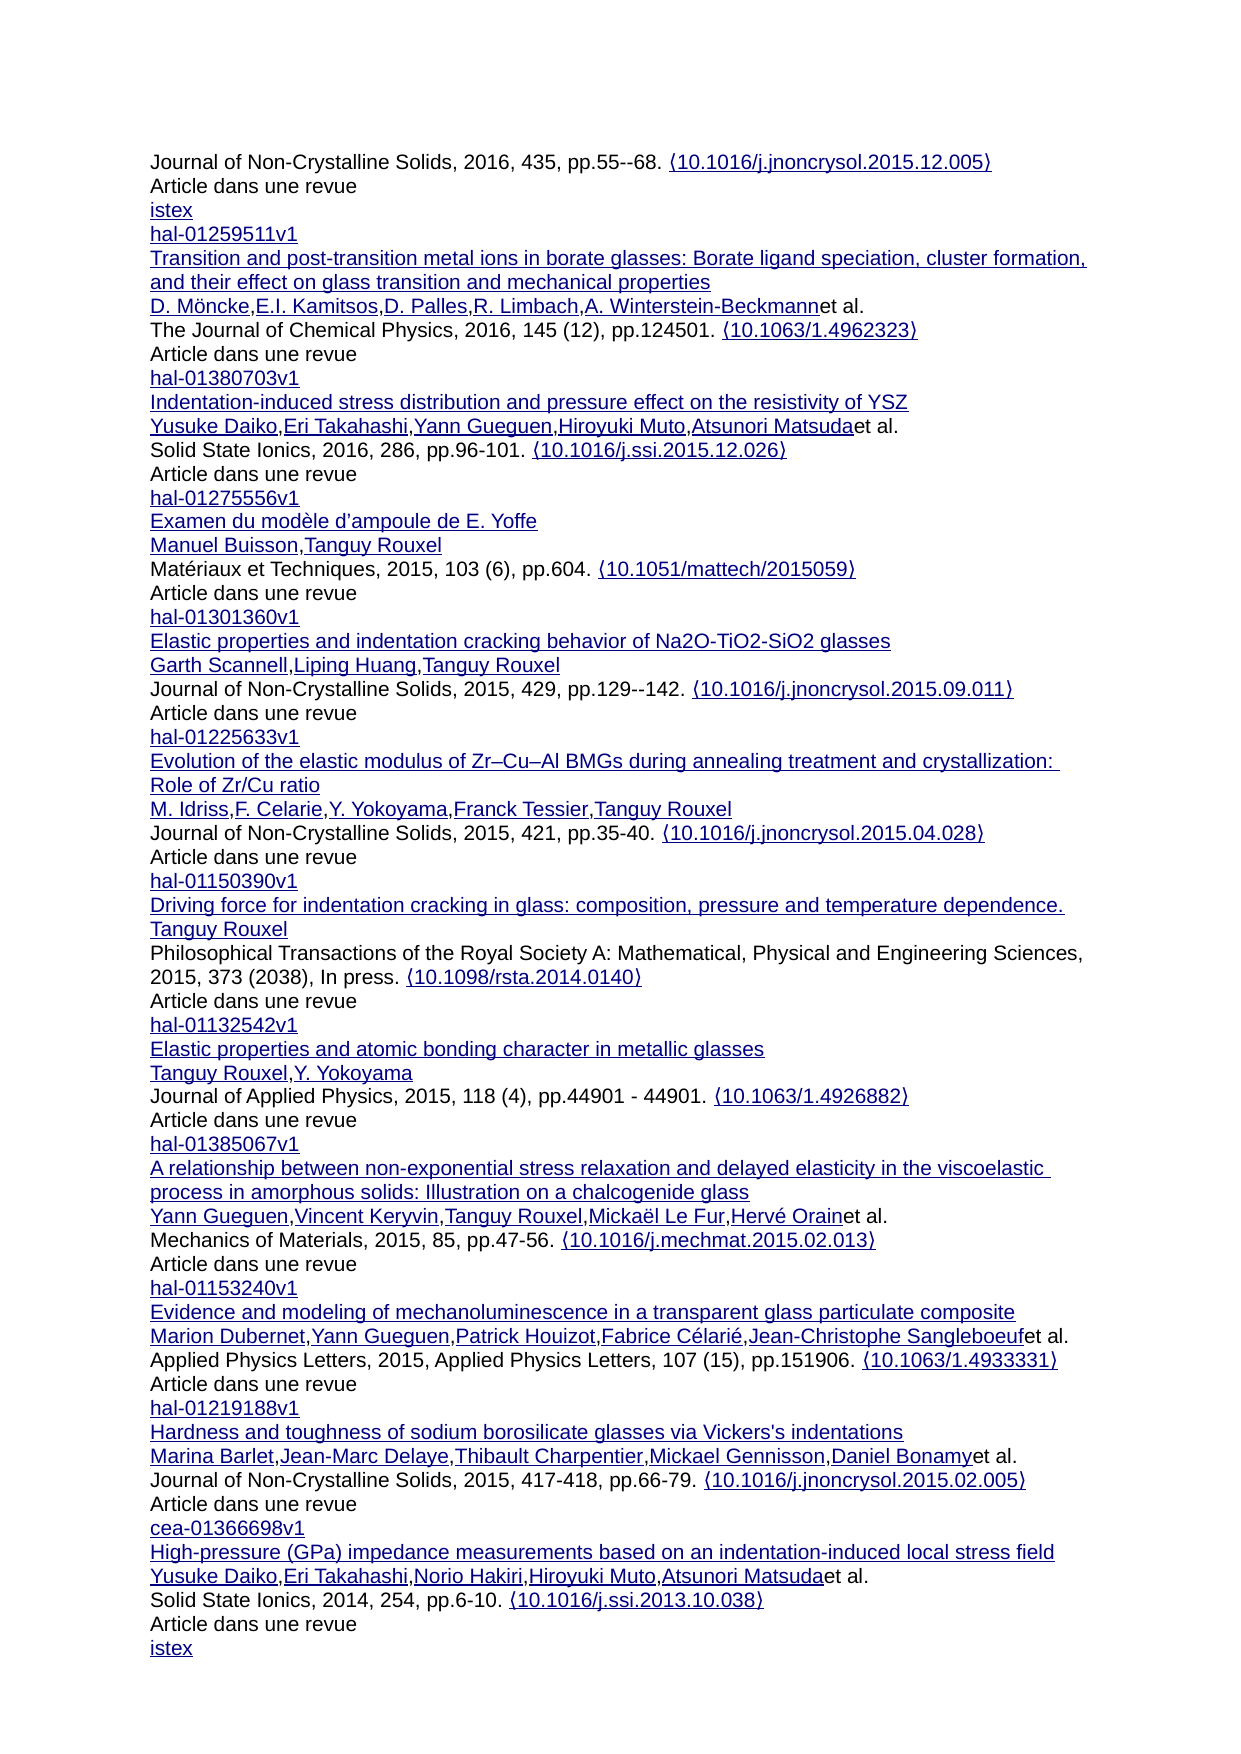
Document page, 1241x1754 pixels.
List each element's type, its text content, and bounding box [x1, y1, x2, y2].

table_cell High-pressure (GPa) impedance measurements based on an indentation-induced local stress field Yusuke Daiko,Eri Takahashi,Norio Hakiri,Hiroyuki Muto,Atsunori Matsudaet al. Solid State Ionics, 2014, 254, pp.6-10. ⟨10.1016/j.ssi.2013.10.038⟩ Article dans une revue istex [150, 1540, 1090, 1659]
table_cell Evolution of the elastic modulus of Zr–Cu–Al BMGs during annealing treatment and crystallization: Role of Zr/Cu ratio M. Idriss,F. Celarie,Y. Yokoyama,Franck Tessier,Tanguy Rouxel Journal of Non-Crystalline Solids, 2015, 421, pp.35-40. ⟨10.1016/j.jnoncrysol.2015.04.028⟩ Article dans une revue hal-01150390v1 [150, 749, 1090, 893]
table_cell Hardness and toughness of sodium borosilicate glasses via Vickers's indentations Marina Barlet,Jean-Marc Delaye,Thibault Charpentier,Mickael Gennisson,Daniel Bonamyet al. Journal of Non-Crystalline Solids, 2015, 417-418, pp.66-79. ⟨10.1016/j.jnoncrysol.2015.02.005⟩ Article dans une revue cea-01366698v1 [150, 1420, 1090, 1539]
table_cell A relationship between non-exponential stress relaxation and delayed elasticity in the viscoelastic process in amorphous solids: Illustration on a chalcogenide glass Yann Gueguen,Vincent Keryvin,Tanguy Rouxel,Mickaël Le Fur,Hervé Orainet al. Mechanics of Materials, 2015, 85, pp.47-56. ⟨10.1016/j.mechmat.2015.02.013⟩ Article dans une revue hal-01153240v1 [150, 1156, 1090, 1300]
table_cell Elastic properties and indentation cracking behavior of Na2O-TiO2-SiO2 glasses Garth Scannell,Liping Huang,Tanguy Rouxel Journal of Non-Crystalline Solids, 2015, 429, pp.129--142. ⟨10.1016/j.jnoncrysol.2015.09.011⟩ Article dans une revue hal-01225633v1 [150, 629, 1090, 749]
table_cell Transition and post-transition metal ions in borate glasses: Borate ligand speciation, cluster formation, and their effect on glass transition and mechanical properties D. Möncke,E.I. Kamitsos,D. Palles,R. Limbach,A. Winterstein-Beckmannet al. The Journal of Chemical Physics, 2016, 145 (12), pp.124501. ⟨10.1063/1.4962323⟩ Article dans une revue hal-01380703v1 [150, 246, 1090, 389]
table_cell Indentation-induced stress distribution and pressure effect on the resistivity of YSZ Yusuke Daiko,Eri Takahashi,Yann Gueguen,Hiroyuki Muto,Atsunori Matsudaet al. Solid State Ionics, 2016, 286, pp.96-101. ⟨10.1016/j.ssi.2015.12.026⟩ Article dans une revue hal-01275556v1 [150, 390, 1090, 509]
table_cell Evidence and modeling of mechanoluminescence in a transparent glass particulate composite Marion Dubernet,Yann Gueguen,Patrick Houizot,Fabrice Célarié,Jean-Christophe Sangleboeufet al. Applied Physics Letters, 2015, Applied Physics Letters, 107 (15), pp.151906. ⟨10.1063/1.4933331⟩ Article dans une revue hal-01219188v1 [150, 1300, 1090, 1420]
table_cell Driving force for indentation cracking in glass: composition, pressure and temperature dependence. Tanguy Rouxel Philosophical Transactions of the Royal Society A: Mathematical, Physical and Engineering Sciences, 2015, 373 (2038), In press. ⟨10.1098/rsta.2014.0140⟩ Article dans une revue hal-01132542v1 [150, 893, 1090, 1036]
table_cell Examen du modèle d’ampoule de E. Yoffe Manuel Buisson,Tanguy Rouxel Matériaux et Techniques, 2015, 103 (6), pp.604. ⟨10.1051/mattech/2015059⟩ Article dans une revue hal-01301360v1 [150, 509, 1090, 629]
table_cell Elastic properties and atomic bonding character in metallic glasses Tanguy Rouxel,Y. Yokoyama Journal of Applied Physics, 2015, 118 (4), pp.44901 - 44901. ⟨10.1063/1.4926882⟩ Article dans une revue hal-01385067v1 [150, 1036, 1090, 1156]
table_cell Journal of Non-Crystalline Solids, 2016, 435, pp.55--68. ⟨10.1016/j.jnoncrysol.2015.12.005⟩ Article dans une revue istex hal-01259511v1 [150, 150, 1090, 246]
